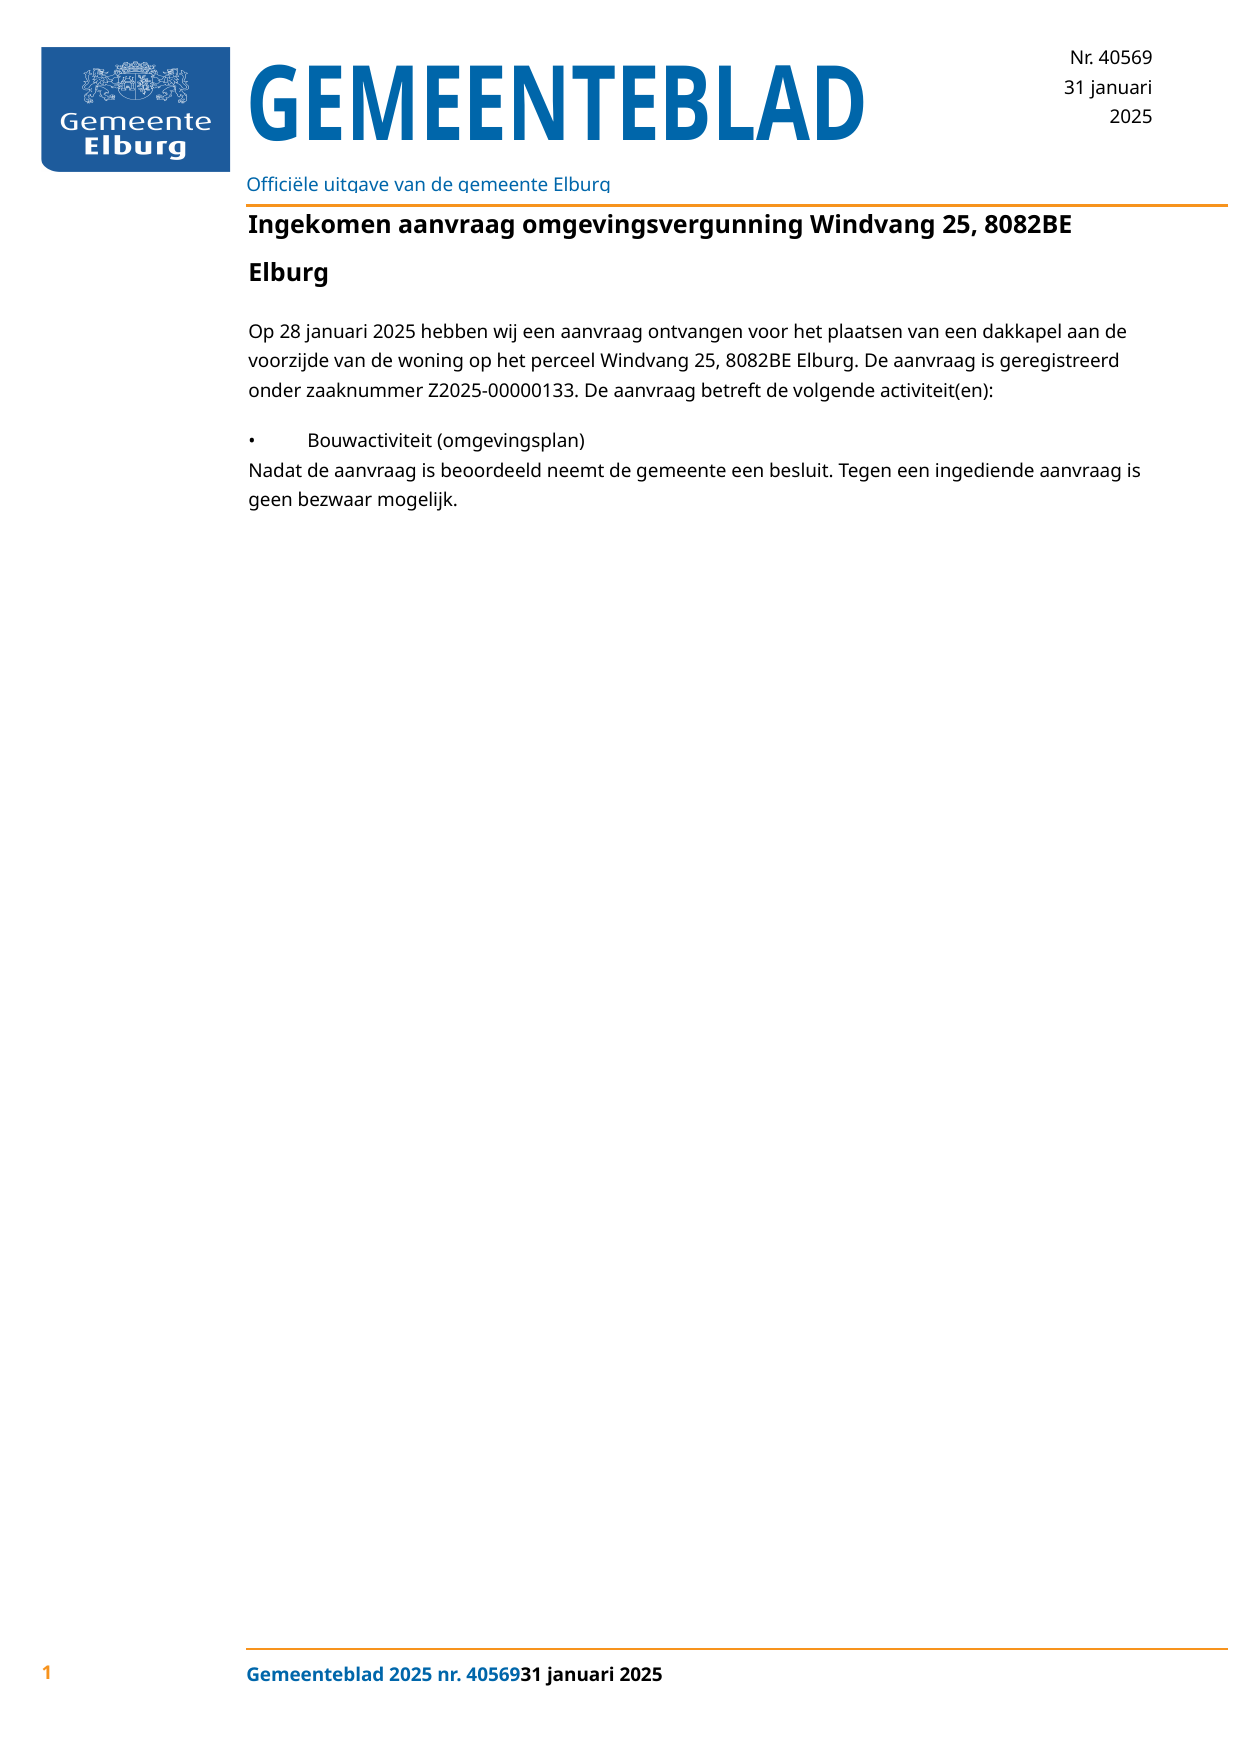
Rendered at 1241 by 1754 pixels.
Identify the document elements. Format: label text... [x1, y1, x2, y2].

text Ingekomen aanvraag omgevingsvergunning Windvang 25, 8082BE Elburg [248, 207, 1152, 288]
text Nadat de aanvraag is beoordeeld neemt de gemeente een besluit. Tegen een ingediende aanvraag is geen bezwaar mogelijk. [248, 457, 1152, 512]
list Bouwactiviteit (omgevingsplan) [248, 427, 1152, 453]
picture [41, 47, 231, 172]
text Op 28 januari 2025 hebben wij een aanvraag ontvangen voor het plaatsen van een dakkapel aan de voorzijde van de woning op het perceel Windvang 25, 8082BE Elburg. De aanvraag is geregistreerd onder zaaknummer Z2025-00000133. De aanvraag betreft de volgende activiteit(en): [248, 318, 1152, 403]
